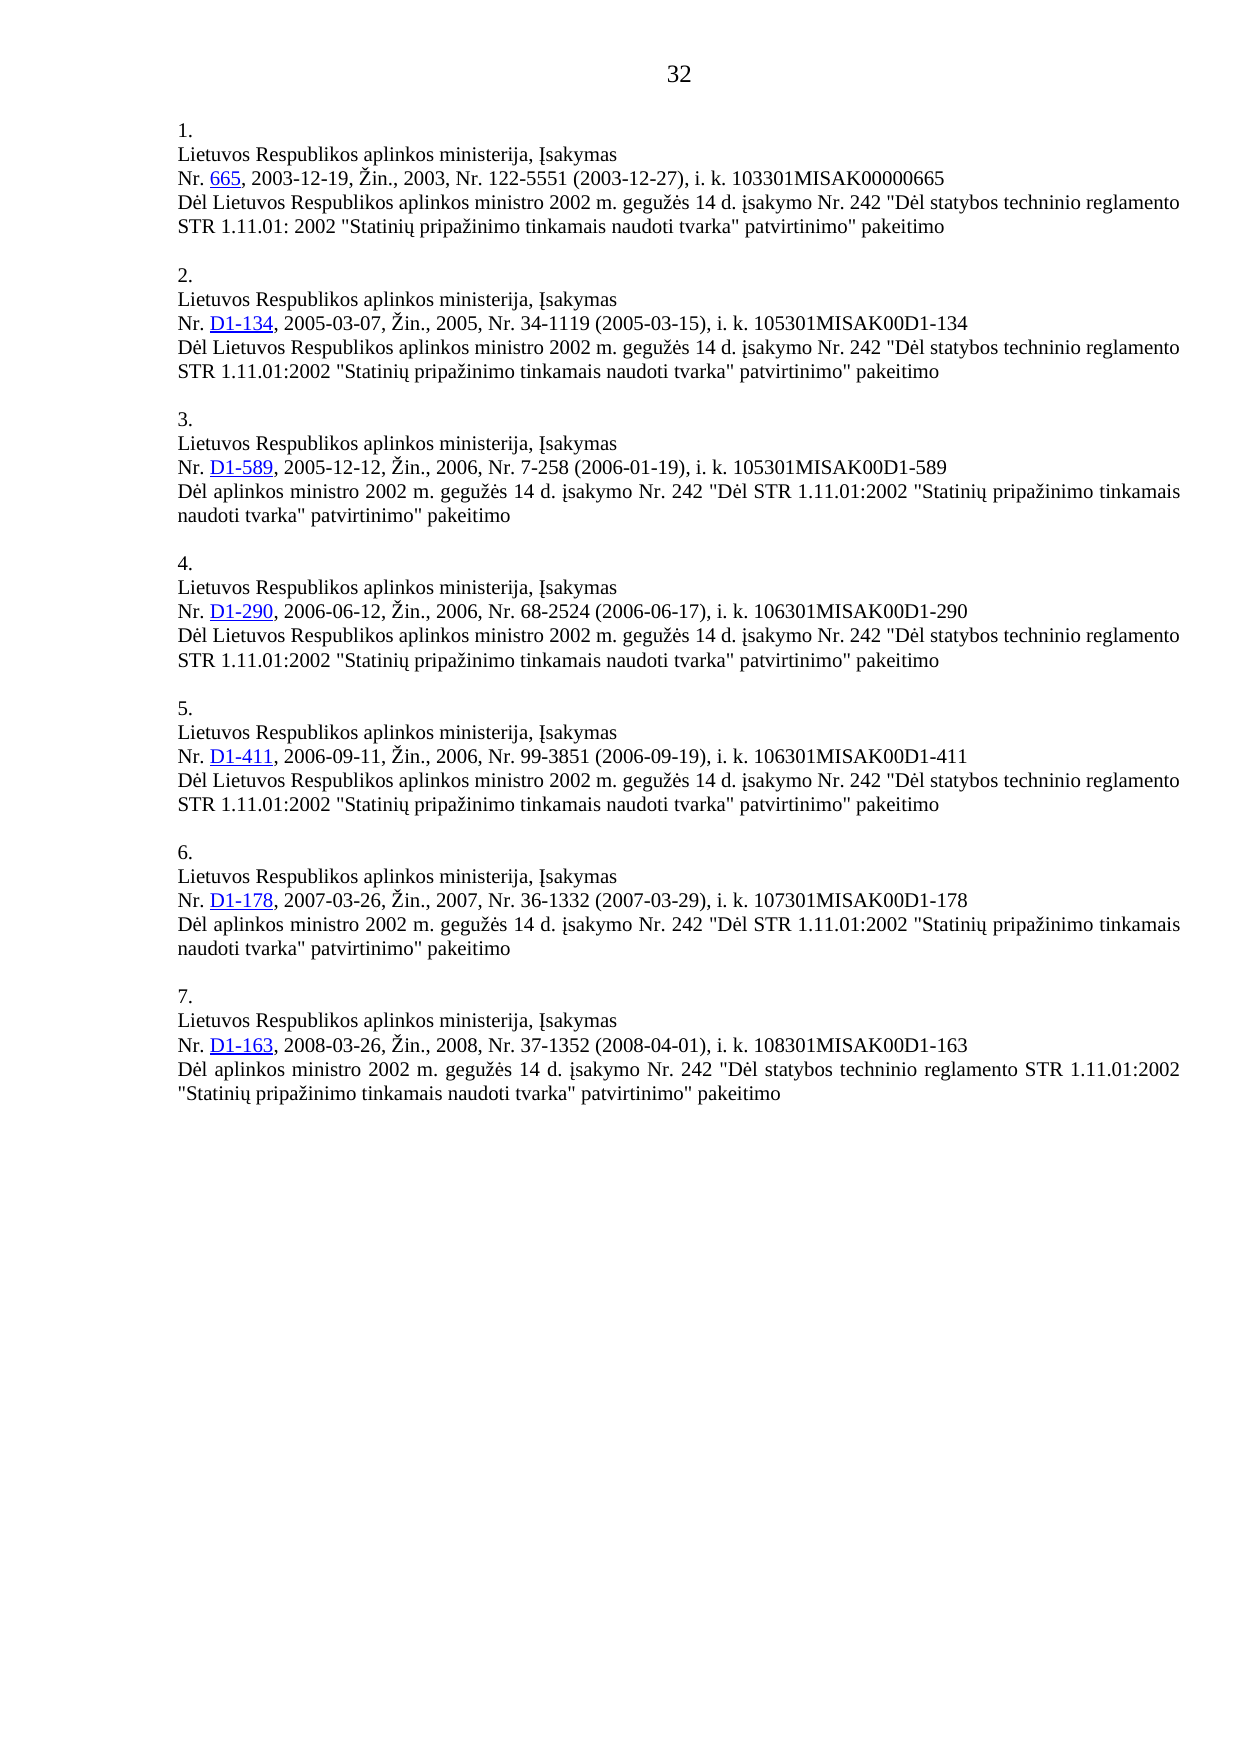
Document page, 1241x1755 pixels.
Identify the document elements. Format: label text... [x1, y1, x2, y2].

text 4. [177, 551, 1181, 575]
text Dėl Lietuvos Respublikos aplinkos ministro 2002 m. gegužės 14 d. įsakymo Nr. 242 "Dėl statybos techninio reglamento STR 1.11.01: 2002 "Statinių pripažinimo tinkamais naudoti tvarka" patvirtinimo" pakeitimo [177, 190, 1181, 238]
text Dėl aplinkos ministro 2002 m. gegužės 14 d. įsakymo Nr. 242 "Dėl STR 1.11.01:2002 "Statinių pripažinimo tinkamais naudoti tvarka" patvirtinimo" pakeitimo [177, 912, 1181, 960]
text Dėl aplinkos ministro 2002 m. gegužės 14 d. įsakymo Nr. 242 "Dėl STR 1.11.01:2002 "Statinių pripažinimo tinkamais naudoti tvarka" patvirtinimo" pakeitimo [177, 479, 1181, 527]
text Dėl Lietuvos Respublikos aplinkos ministro 2002 m. gegužės 14 d. įsakymo Nr. 242 "Dėl statybos techninio reglamento STR 1.11.01:2002 "Statinių pripažinimo tinkamais naudoti tvarka" patvirtinimo" pakeitimo [177, 335, 1181, 383]
text 6. [177, 840, 1181, 864]
text 7. [177, 984, 1181, 1008]
text Nr. 665, 2003-12-19, Žin., 2003, Nr. 122-5551 (2003-12-27), i. k. 103301MISAK00000665 [177, 166, 1181, 190]
text Lietuvos Respublikos aplinkos ministerija, Įsakymas [177, 720, 1181, 744]
text Dėl Lietuvos Respublikos aplinkos ministro 2002 m. gegužės 14 d. įsakymo Nr. 242 "Dėl statybos techninio reglamento STR 1.11.01:2002 "Statinių pripažinimo tinkamais naudoti tvarka" patvirtinimo" pakeitimo [177, 623, 1181, 672]
text Lietuvos Respublikos aplinkos ministerija, Įsakymas [177, 287, 1181, 311]
text 1. [177, 118, 1181, 142]
text Nr. D1-134, 2005-03-07, Žin., 2005, Nr. 34-1119 (2005-03-15), i. k. 105301MISAK00D1-134 [177, 311, 1181, 335]
text 5. [177, 696, 1181, 720]
text Nr. D1-178, 2007-03-26, Žin., 2007, Nr. 36-1332 (2007-03-29), i. k. 107301MISAK00D1-178 [177, 888, 1181, 912]
text Nr. D1-290, 2006-06-12, Žin., 2006, Nr. 68-2524 (2006-06-17), i. k. 106301MISAK00D1-290 [177, 599, 1181, 623]
text Nr. D1-411, 2006-09-11, Žin., 2006, Nr. 99-3851 (2006-09-19), i. k. 106301MISAK00D1-411 [177, 744, 1181, 768]
text Dėl aplinkos ministro 2002 m. gegužės 14 d. įsakymo Nr. 242 "Dėl statybos techninio reglamento STR 1.11.01:2002 "Statinių pripažinimo tinkamais naudoti tvarka" patvirtinimo" pakeitimo [177, 1057, 1181, 1105]
text Lietuvos Respublikos aplinkos ministerija, Įsakymas [177, 1008, 1181, 1032]
text 2. [177, 262, 1181, 287]
text Nr. D1-163, 2008-03-26, Žin., 2008, Nr. 37-1352 (2008-04-01), i. k. 108301MISAK00D1-163 [177, 1032, 1181, 1057]
text Lietuvos Respublikos aplinkos ministerija, Įsakymas [177, 431, 1181, 455]
text Lietuvos Respublikos aplinkos ministerija, Įsakymas [177, 864, 1181, 888]
text Nr. D1-589, 2005-12-12, Žin., 2006, Nr. 7-258 (2006-01-19), i. k. 105301MISAK00D1-589 [177, 455, 1181, 479]
text Lietuvos Respublikos aplinkos ministerija, Įsakymas [177, 142, 1181, 166]
text 3. [177, 407, 1181, 431]
text Lietuvos Respublikos aplinkos ministerija, Įsakymas [177, 575, 1181, 599]
text Dėl Lietuvos Respublikos aplinkos ministro 2002 m. gegužės 14 d. įsakymo Nr. 242 "Dėl statybos techninio reglamento STR 1.11.01:2002 "Statinių pripažinimo tinkamais naudoti tvarka" patvirtinimo" pakeitimo [177, 768, 1181, 816]
